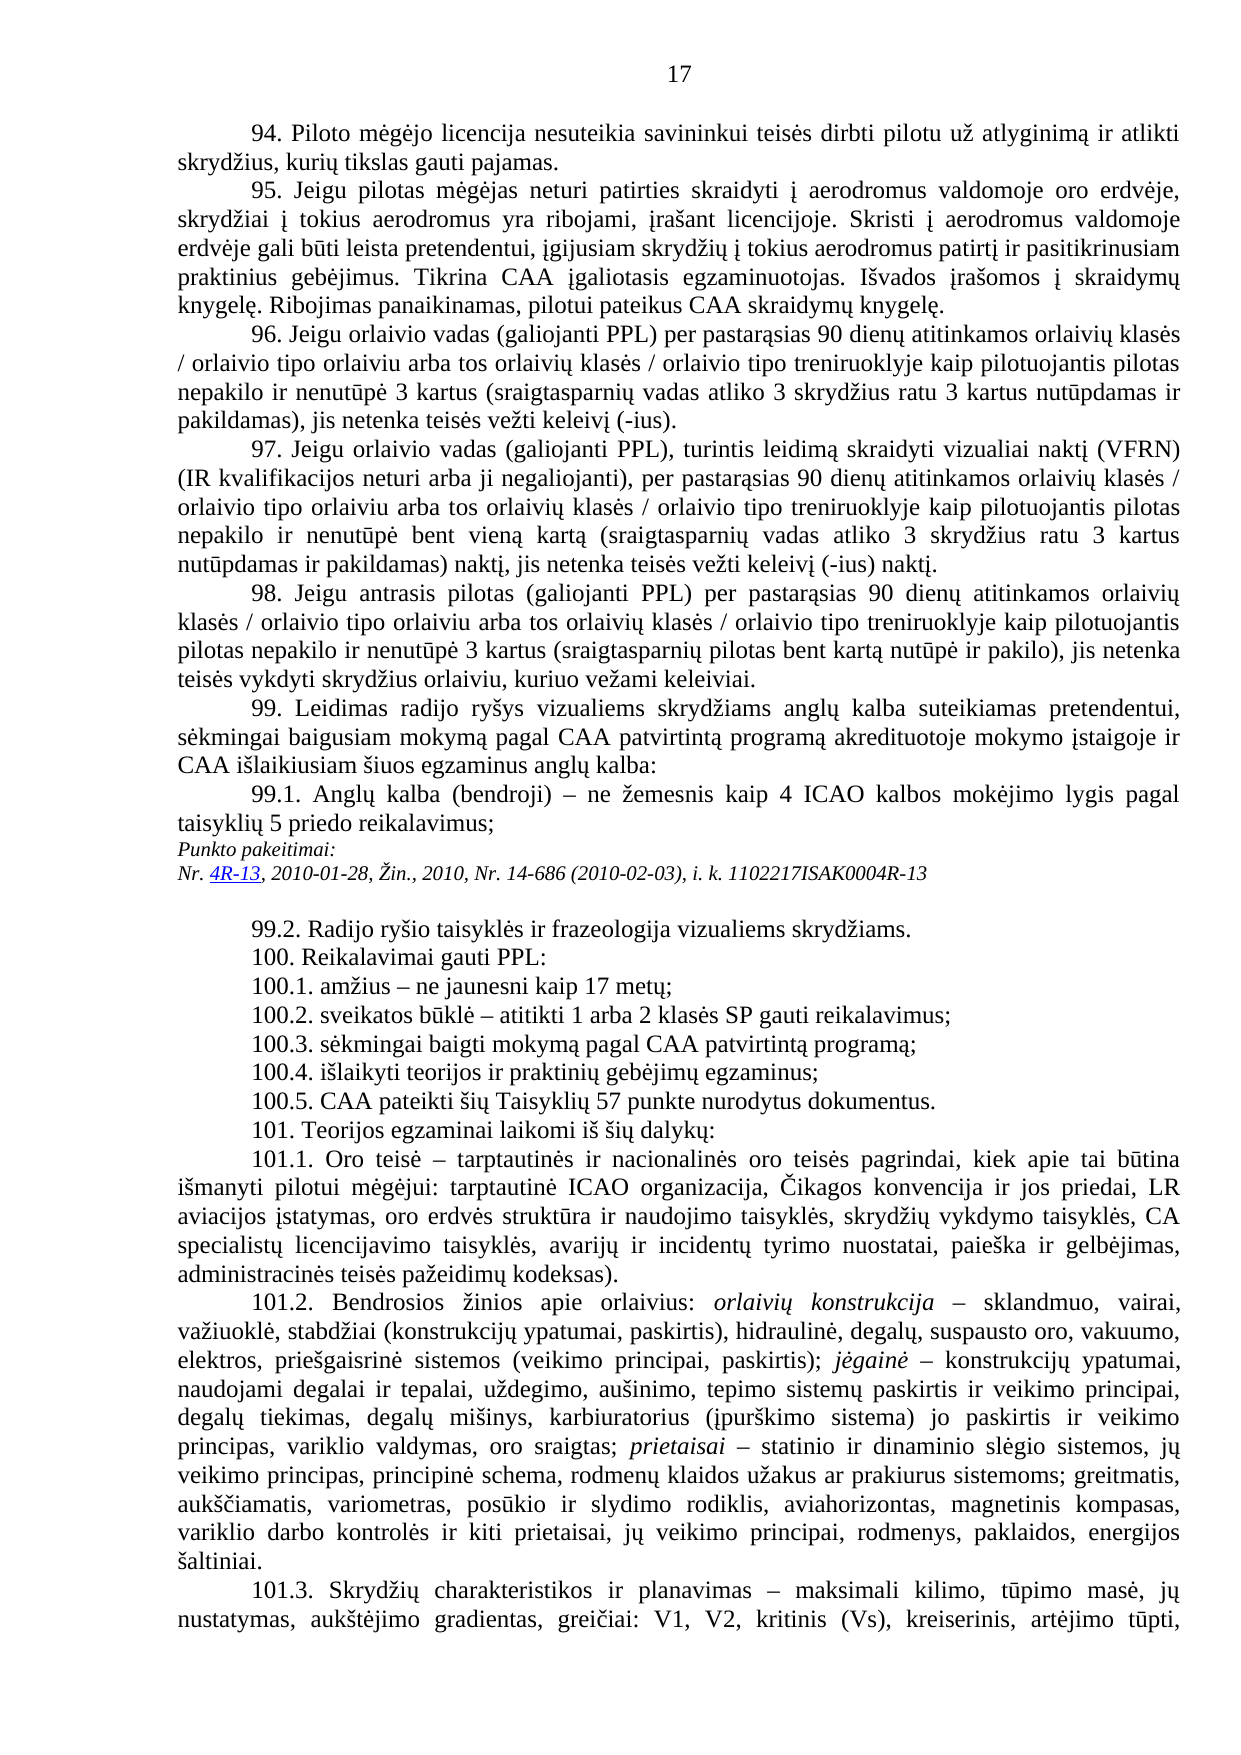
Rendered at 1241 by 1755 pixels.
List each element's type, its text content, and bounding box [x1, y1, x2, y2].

text 100.1. amžius – ne jaunesni kaip 17 metų; [177, 971, 1181, 1000]
text Punkto pakeitimai: [177, 837, 1181, 861]
text 99.2. Radijo ryšio taisyklės ir frazeologija vizualiems skrydžiams. [177, 914, 1181, 942]
text 94. Piloto mėgėjo licencija nesuteikia savininkui teisės dirbti pilotu už atlyginimą ir atlikti skrydžius, kurių tikslas gauti pajamas. [177, 118, 1181, 176]
text 99.1. Anglų kalba (bendroji) – ne žemesnis kaip 4 ICAO kalbos mokėjimo lygis pagal taisyklių 5 priedo reikalavimus; [177, 779, 1181, 837]
text 100.2. sveikatos būklė – atitikti 1 arba 2 klasės SP gauti reikalavimus; [177, 1000, 1181, 1029]
text 100. Reikalavimai gauti PPL: [177, 942, 1181, 971]
text 95. Jeigu pilotas mėgėjas neturi patirties skraidyti į aerodromus valdomoje oro erdvėje, skrydžiai į tokius aerodromus yra ribojami, įrašant licencijoje. Skristi į aerodromus valdomoje erdvėje gali būti leista pretendentui, įgijusiam skrydžių į tokius aerodromus patirtį ir pasitikrinusiam praktinius gebėjimus. Tikrina CAA įgaliotasis egzaminuotojas. Išvados įrašomos į skraidymų knygelę. Ribojimas panaikinamas, pilotui pateikus CAA skraidymų knygelę. [177, 176, 1181, 319]
text Nr. 4R-13, 2010-01-28, Žin., 2010, Nr. 14-686 (2010-02-03), i. k. 1102217ISAK0004R-13 [177, 861, 1181, 885]
text 97. Jeigu orlaivio vadas (galiojanti PPL), turintis leidimą skraidyti vizualiai naktį (VFRN) (IR kvalifikacijos neturi arba ji negaliojanti), per pastarąsias 90 dienų atitinkamos orlaivių klasės / orlaivio tipo orlaiviu arba tos orlaivių klasės / orlaivio tipo treniruoklyje kaip pilotuojantis pilotas nepakilo ir nenutūpė bent vieną kartą (sraigtasparnių vadas atliko 3 skrydžius ratu 3 kartus nutūpdamas ir pakildamas) naktį, jis netenka teisės vežti keleivį (-ius) naktį. [177, 434, 1181, 578]
text 100.3. sėkmingai baigti mokymą pagal CAA patvirtintą programą; [177, 1029, 1181, 1057]
text 98. Jeigu antrasis pilotas (galiojanti PPL) per pastarąsias 90 dienų atitinkamos orlaivių klasės / orlaivio tipo orlaiviu arba tos orlaivių klasės / orlaivio tipo treniruoklyje kaip pilotuojantis pilotas nepakilo ir nenutūpė 3 kartus (sraigtasparnių pilotas bent kartą nutūpė ir pakilo), jis netenka teisės vykdyti skrydžius orlaiviu, kuriuo vežami keleiviai. [177, 578, 1181, 693]
text 101.2. Bendrosios žinios apie orlaivius: orlaivių konstrukcija – sklandmuo, vairai, važiuoklė, stabdžiai (konstrukcijų ypatumai, paskirtis), hidraulinė, degalų, suspausto oro, vakuumo, elektros, priešgaisrinė sistemos (veikimo principai, paskirtis); jėgainė – konstrukcijų ypatumai, naudojami degalai ir tepalai, uždegimo, aušinimo, tepimo sistemų paskirtis ir veikimo principai, degalų tiekimas, degalų mišinys, karbiuratorius (įpurškimo sistema) jo paskirtis ir veikimo principas, variklio valdymas, oro sraigtas; prietaisai – statinio ir dinaminio slėgio sistemos, jų veikimo principas, principinė schema, rodmenų klaidos užakus ar prakiurus sistemoms; greitmatis, aukščiamatis, variometras, posūkio ir slydimo rodiklis, aviahorizontas, magnetinis kompasas, variklio darbo kontrolės ir kiti prietaisai, jų veikimo principai, rodmenys, paklaidos, energijos šaltiniai. [177, 1287, 1181, 1575]
text 101.3. Skrydžių charakteristikos ir planavimas – maksimali kilimo, tūpimo masė, jų nustatymas, aukštėjimo gradientas, greičiai: V1, V2, kritinis (Vs), kreiserinis, artėjimo tūpti, [177, 1575, 1181, 1632]
text 99. Leidimas radijo ryšys vizualiems skrydžiams anglų kalba suteikiamas pretendentui, sėkmingai baigusiam mokymą pagal CAA patvirtintą programą akredituotoje mokymo įstaigoje ir CAA išlaikiusiam šiuos egzaminus anglų kalba: [177, 693, 1181, 779]
text 100.4. išlaikyti teorijos ir praktinių gebėjimų egzaminus; [177, 1057, 1181, 1086]
text 96. Jeigu orlaivio vadas (galiojanti PPL) per pastarąsias 90 dienų atitinkamos orlaivių klasės / orlaivio tipo orlaiviu arba tos orlaivių klasės / orlaivio tipo treniruoklyje kaip pilotuojantis pilotas nepakilo ir nenutūpė 3 kartus (sraigtasparnių vadas atliko 3 skrydžius ratu 3 kartus nutūpdamas ir pakildamas), jis netenka teisės vežti keleivį (-ius). [177, 319, 1181, 434]
text 101. Teorijos egzaminai laikomi iš šių dalykų: [177, 1115, 1181, 1144]
text 101.1. Oro teisė – tarptautinės ir nacionalinės oro teisės pagrindai, kiek apie tai būtina išmanyti pilotui mėgėjui: tarptautinė ICAO organizacija, Čikagos konvencija ir jos priedai, LR aviacijos įstatymas, oro erdvės struktūra ir naudojimo taisyklės, skrydžių vykdymo taisyklės, CA specialistų licencijavimo taisyklės, avarijų ir incidentų tyrimo nuostatai, paieška ir gelbėjimas, administracinės teisės pažeidimų kodeksas). [177, 1144, 1181, 1287]
text 100.5. CAA pateikti šių Taisyklių 57 punkte nurodytus dokumentus. [177, 1086, 1181, 1115]
